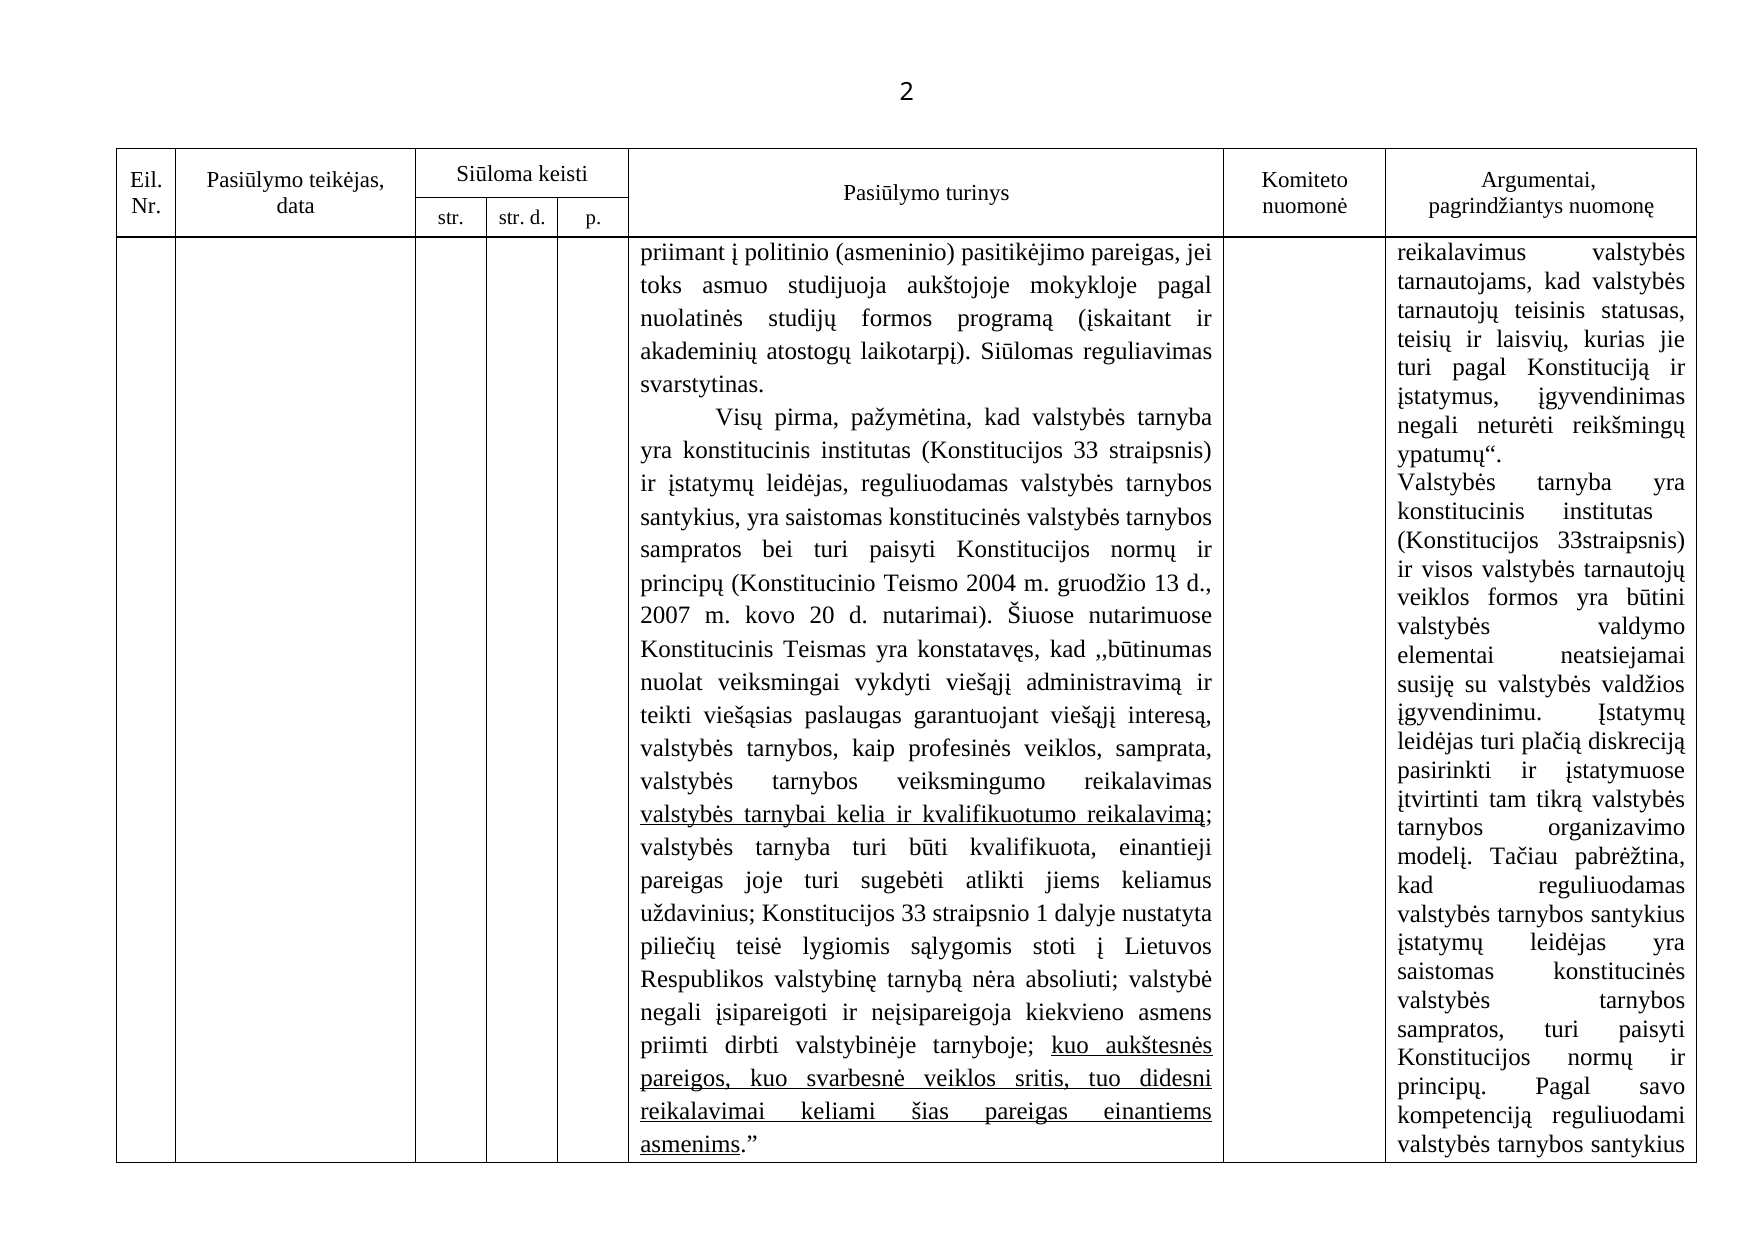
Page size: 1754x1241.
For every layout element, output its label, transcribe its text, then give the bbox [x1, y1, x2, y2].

table_header Argumentai, pagrindžiantys nuomonę [1386, 149, 1696, 236]
table_header Komiteto nuomonė [1224, 149, 1385, 236]
table_header Eil. Nr. [117, 149, 175, 236]
table_header Pasiūlymo turinys [629, 149, 1223, 236]
table_cell str. [416, 198, 486, 236]
table_cell [487, 238, 557, 1162]
table_cell str. d. [487, 198, 557, 236]
table_cell priimant į politinio (asmeninio) pasitikėjimo pareigas, jei toks asmuo studijuoja aukštojoje mokykloje pagal nuolatinės studijų formos programą (įskaitant ir akademinių atostogų laikotarpį). Siūlomas reguliavimas svarstytinas. Visų pirma, pažymėtina, kad valstybės tarnyba yra konstitucinis institutas (Konstitucijos 33 straipsnis) ir įstatymų leidėjas, reguliuodamas valstybės tarnybos santykius, yra saistomas konstitucinės valstybės tarnybos sampratos bei turi paisyti Konstitucijos normų ir principų (Konstitucinio Teismo 2004 m. gruodžio 13 d., 2007 m. kovo 20 d. nutarimai). Šiuose nutarimuose Konstitucinis Teismas yra konstatavęs, kad ,,būtinumas nuolat veiksmingai vykdyti viešąjį administravimą ir teikti viešąsias paslaugas garantuojant viešąjį interesą, valstybės tarnybos, kaip profesinės veiklos, samprata, valstybės tarnybos veiksmingumo reikalavimas valstybės tarnybai kelia ir kvalifikuotumo reikalavimą; valstybės tarnyba turi būti kvalifikuota, einantieji pareigas joje turi sugebėti atlikti jiems keliamus uždavinius; Konstitucijos 33 straipsnio 1 dalyje nustatyta piliečių teisė lygiomis sąlygomis stoti į Lietuvos Respublikos valstybinę tarnybą nėra absoliuti; valstybė negali įsipareigoti ir neįsipareigoja kiekvieno asmens priimti dirbti valstybinėje tarnyboje; kuo aukštesnės pareigos, kuo svarbesnė veiklos sritis, tuo didesni reikalavimai keliami šias pareigas einantiems asmenims.” [629, 238, 1223, 1162]
table_cell [117, 238, 175, 1162]
table_cell [1224, 238, 1385, 1162]
table_cell reikalavimus valstybės tarnautojams, kad valstybės tarnautojų teisinis statusas, teisių ir laisvių, kurias jie turi pagal Konstituciją ir įstatymus, įgyvendinimas negali neturėti reikšmingų ypatumų“. Valstybės tarnyba yra konstitucinis institutas (Konstitucijos 33straipsnis) ir visos valstybės tarnautojų veiklos formos yra būtini valstybės valdymo elementai neatsiejamai susiję su valstybės valdžios įgyvendinimu. Įstatymų leidėjas turi plačią diskreciją pasirinkti ir įstatymuose įtvirtinti tam tikrą valstybės tarnybos organizavimo modelį. Tačiau pabrėžtina, kad reguliuodamas valstybės tarnybos santykius įstatymų leidėjas yra saistomas konstitucinės valstybės tarnybos sampratos, turi paisyti Konstitucijos normų ir principų. Pagal savo kompetenciją reguliuodami valstybės tarnybos santykius [1386, 238, 1696, 1162]
table_cell [558, 238, 628, 1162]
table_header Pasiūlymo teikėjas, data [176, 149, 415, 236]
table_header Siūloma keisti [416, 149, 628, 197]
table_cell p. [558, 198, 628, 236]
table_cell [416, 238, 486, 1162]
table_cell [176, 238, 415, 1162]
